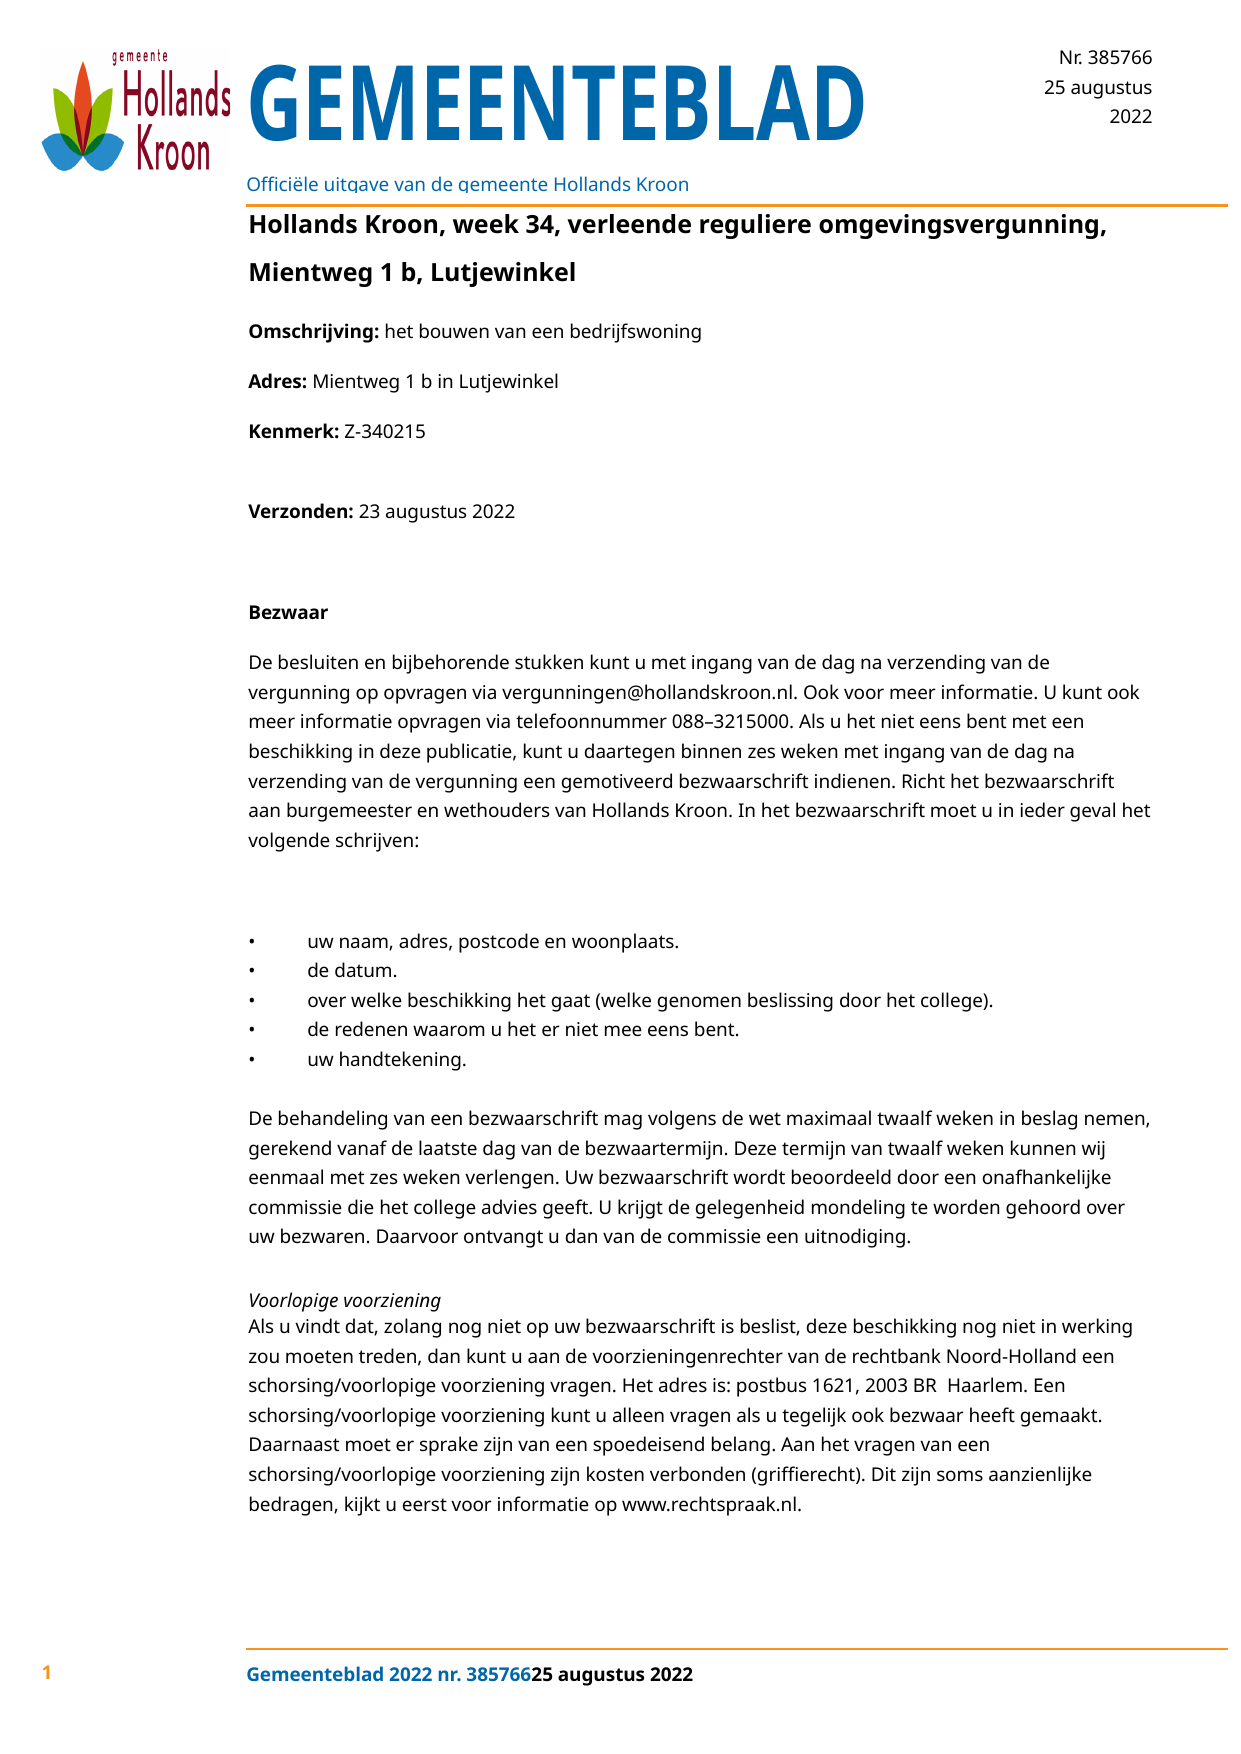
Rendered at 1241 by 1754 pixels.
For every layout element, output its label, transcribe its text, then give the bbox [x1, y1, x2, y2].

list over welke beschikking het gaat (welke genomen beslissing door het college). [248, 987, 1152, 1013]
text Adres: Mientweg 1 b in Lutjewinkel [248, 368, 1152, 394]
table_header [248, 469, 700, 495]
text Omschrijving: het bouwen van een bedrijfswoning [248, 318, 1152, 344]
text De besluiten en bijbehorende stukken kunt u met ingang van de dag na verzending van de vergunning op opvragen via vergunningen@hollandskroon.nl. Ook voor meer informatie. U kunt ook meer informatie opvragen via telefoonnummer 088–3215000. Als u het niet eens bent met een beschikking in deze publicatie, kunt u daartegen binnen zes weken met ingang van de dag na verzending van de vergunning een gemotiveerd bezwaarschrift indienen. Richt het bezwaarschrift aan burgemeester en wethouders van Hollands Kroon. In het bezwaarschrift moet u in ieder geval het volgende schrijven: [248, 649, 1152, 853]
text Verzonden: 23 augustus 2022 [248, 498, 1152, 524]
picture [41, 47, 231, 172]
list uw handtekening. [248, 1046, 1152, 1072]
text Als u vindt dat, zolang nog niet op uw bezwaarschrift is beslist, deze beschikking nog niet in werking zou moeten treden, dan kunt u aan de voorzieningenrechter van de rechtbank Noord-Holland een schorsing/voorlopige voorziening vragen. Het adres is: postbus 1621, 2003 BR Haarlem. Een schorsing/voorlopige voorziening kunt u alleen vragen als u tegelijk ook bezwaar heeft gemaakt. Daarnaast moet er sprake zijn van een spoedeisend belang. Aan het vragen van een schorsing/voorlopige voorziening zijn kosten verbonden (griffierecht). Dit zijn soms aanzienlijke bedragen, kijkt u eerst voor informatie op www.rechtspraak.nl. [248, 1313, 1152, 1517]
text Voorlopige voorziening [248, 1288, 1152, 1313]
list de redenen waarom u het er niet mee eens bent. [248, 1017, 1152, 1042]
text De behandeling van een bezwaarschrift mag volgens de wet maximaal twaalf weken in beslag nemen, gerekend vanaf de laatste dag van de bezwaartermijn. Deze termijn van twaalf weken kunnen wij eenmaal met zes weken verlengen. Uw bezwaarschrift wordt beoordeeld door een onafhankelijke commissie die het college advies geeft. U krijgt de gelegenheid mondeling te worden gehoord over uw bezwaren. Daarvoor ontvangt u dan van de commissie een uitnodiging. [248, 1105, 1152, 1249]
table_header [700, 469, 1152, 495]
list uw naam, adres, postcode en woonplaats. [248, 928, 1152, 953]
text Hollands Kroon, week 34, verleende reguliere omgevingsvergunning, Mientweg 1 b, Lutjewinkel [248, 207, 1152, 288]
list de datum. [248, 957, 1152, 983]
text Bezwaar [248, 599, 1152, 625]
text Kenmerk: Z-340215 [248, 419, 1152, 444]
